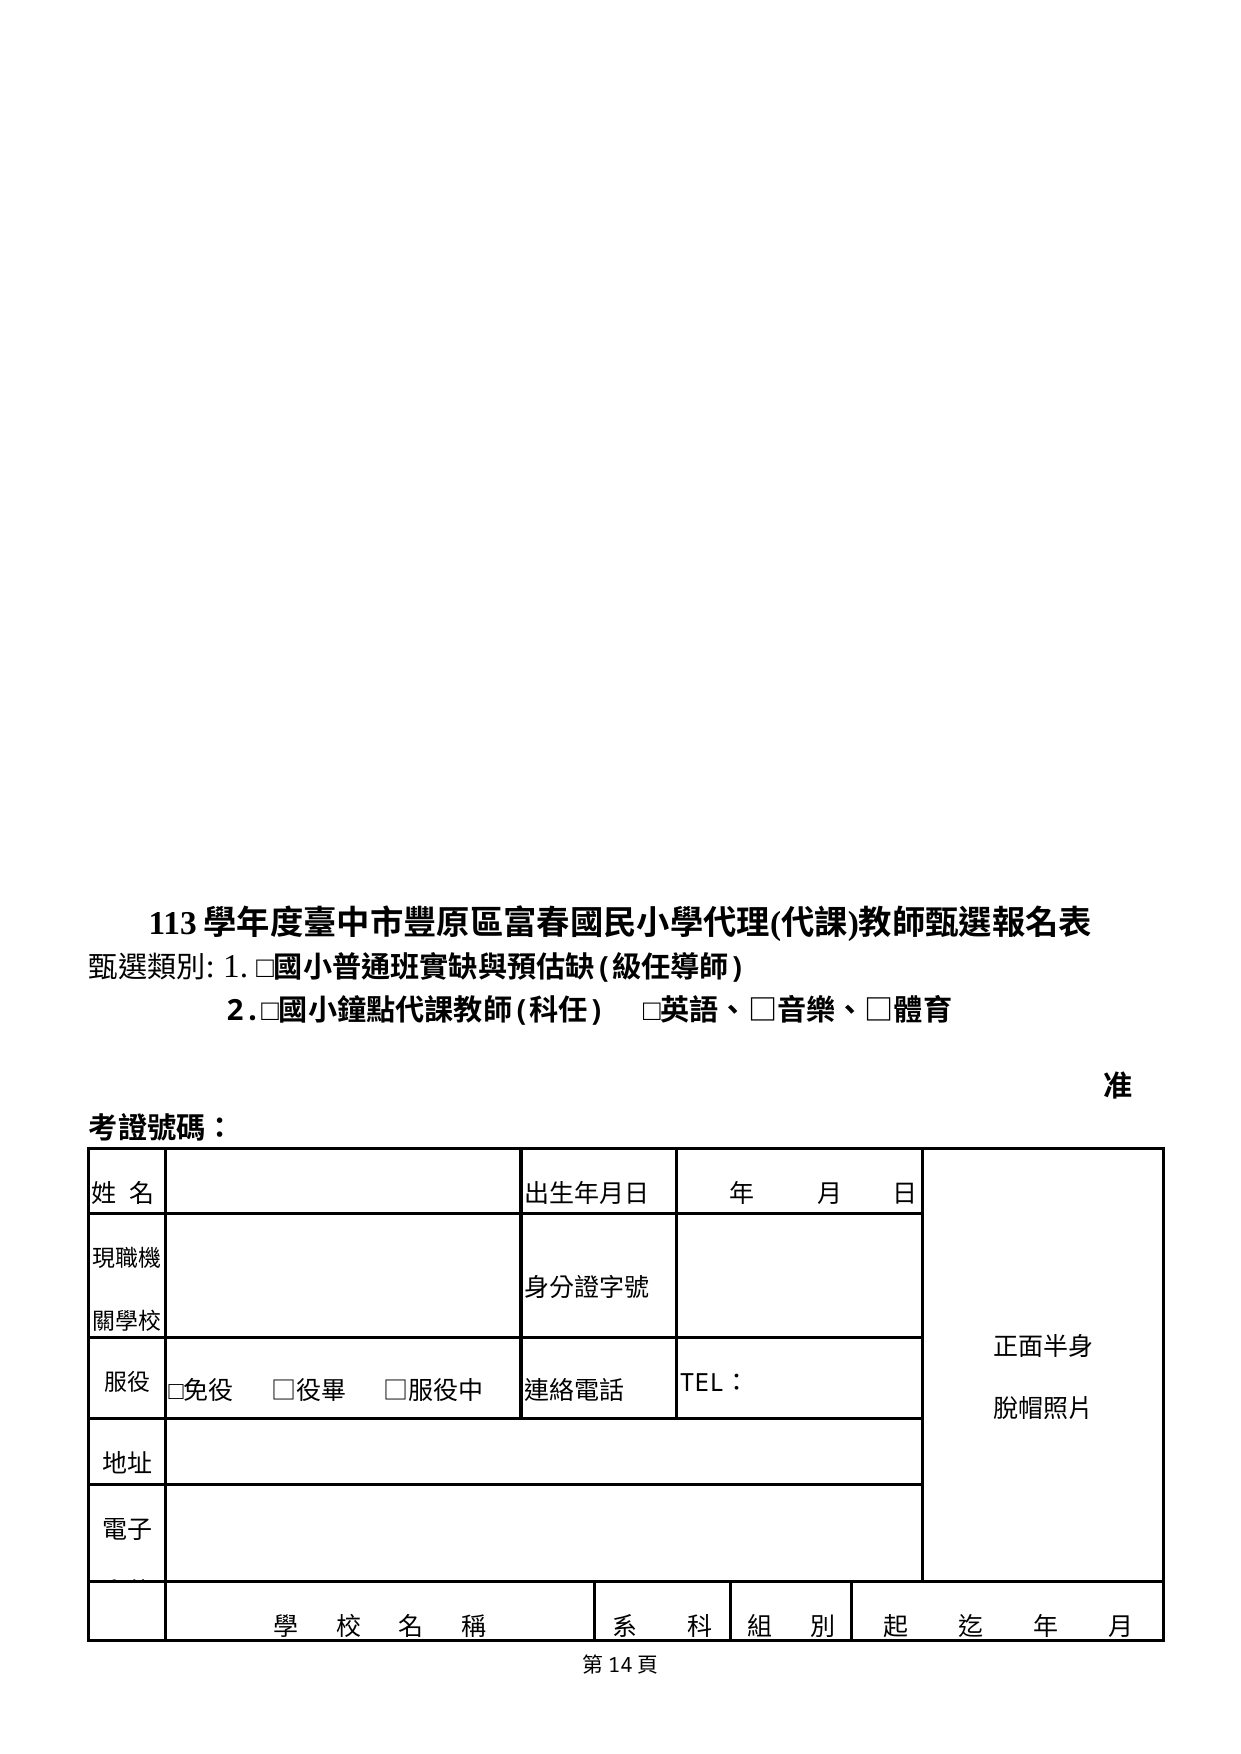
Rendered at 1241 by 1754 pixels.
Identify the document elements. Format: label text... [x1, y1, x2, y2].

table_cell 組 別 [732, 1583, 850, 1639]
table_cell 電子郵件 [90, 1486, 164, 1580]
table_cell [167, 1215, 519, 1336]
table_cell 起 迄 年 月 [853, 1583, 1162, 1639]
table_cell [167, 1486, 921, 1580]
table_cell 身分證字號 [523, 1215, 675, 1336]
table_header 出生年月日 [523, 1150, 675, 1212]
table_cell 學 歷 歷 [90, 1583, 164, 1639]
table_cell 地址 [90, 1420, 164, 1482]
text 2.□國小鐘點代課教師(科任) □英語、□音樂、□體育 [89, 986, 1152, 1028]
table_cell [678, 1215, 921, 1336]
table_cell □免役 □役畢 □服役中 [167, 1339, 519, 1417]
table_header 正面半身 脫帽照片 [924, 1150, 1162, 1580]
table_cell 連絡電話 [523, 1339, 675, 1417]
text 准考證號碼： [89, 1062, 1152, 1147]
table_cell 學 校 名 稱 [167, 1583, 593, 1639]
table_cell [167, 1420, 921, 1482]
text 113學年度臺中市豐原區富春國民小學代理(代課)教師甄選報名表 [89, 896, 1152, 944]
table_cell 系 科 [596, 1583, 729, 1639]
table_header [167, 1150, 519, 1212]
text 甄選類別: 1. □國小普通班實缺與預估缺(級任導師) [89, 944, 1152, 986]
table_cell TEL： 手機： [678, 1339, 921, 1417]
table_cell 服役 情形 [90, 1339, 164, 1417]
table_cell 現職機 關學校 [90, 1215, 164, 1336]
table_header 年 月 日 [678, 1150, 921, 1212]
table_header 姓 名 [90, 1150, 164, 1212]
